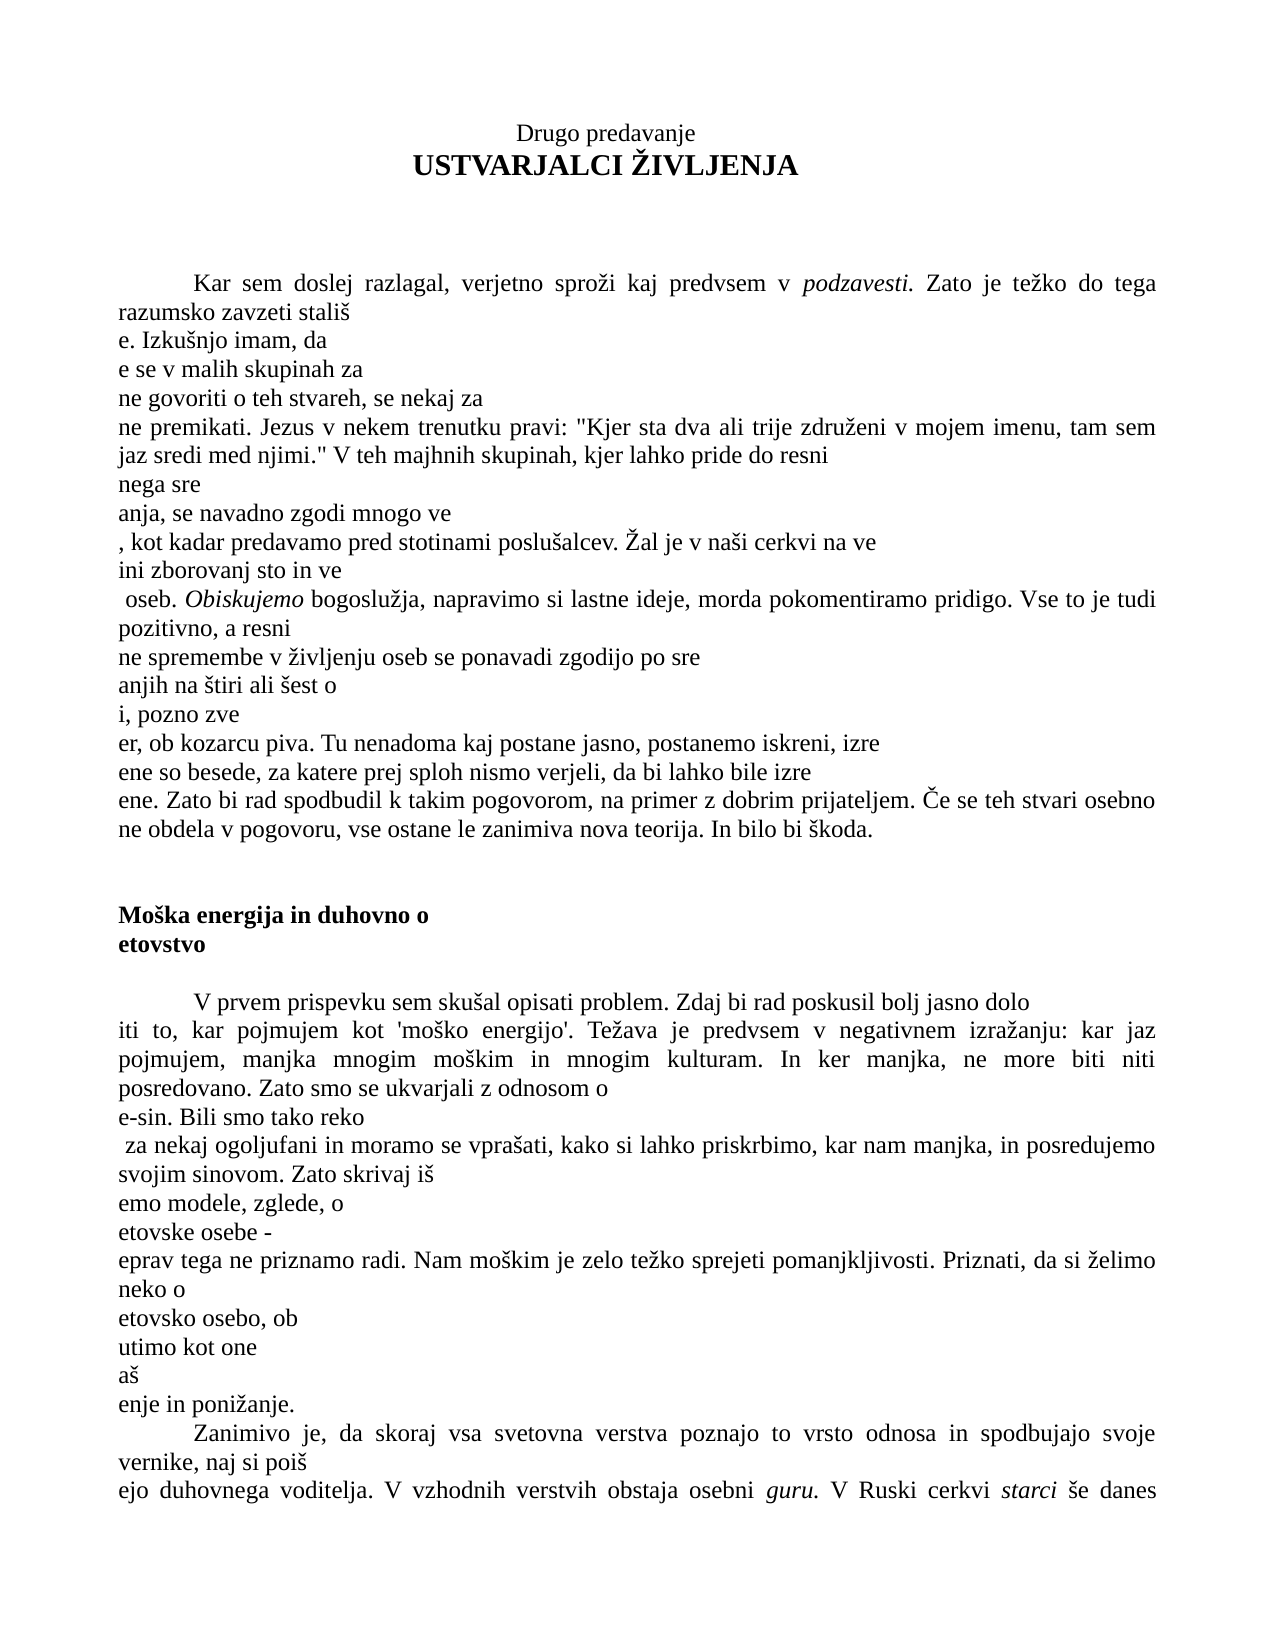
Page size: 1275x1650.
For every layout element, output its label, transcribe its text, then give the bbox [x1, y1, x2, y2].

text ne premikati. Jezus v nekem trenutku pravi: "Kjer sta dva ali trije združeni v mojem imenu, tam sem jaz sredi med njimi." V teh majhnih skupinah, kjer lahko pride do resni [118, 412, 1157, 469]
text ejo duhovnega voditelja. V vzhodnih verstvih obstaja osebni guru. V Ruski cerkvi starci še danes [118, 1475, 1157, 1504]
text ne govoriti o teh stvareh, se nekaj za [118, 383, 1157, 412]
text iti to, kar pojmujem kot 'moško energijo'. Težava je predvsem v negativnem izražanju: kar jaz pojmujem, manjka mnogim moškim in mnogim kulturam. In ker manjka, ne more biti niti posredovano. Zato smo se ukvarjali z odnosom o [118, 1015, 1157, 1102]
text Zanimivo je, da skoraj vsa svetovna verstva poznajo to vrsto odnosa in spodbujajo svoje vernike, naj si poiš [118, 1418, 1157, 1475]
text eprav tega ne priznamo radi. Nam moškim je zelo težko sprejeti pomanjkljivosti. Priznati, da si želimo neko o [118, 1245, 1157, 1303]
text utimo kot one [118, 1332, 1157, 1360]
text e-sin. Bili smo tako reko [118, 1102, 1157, 1130]
text , kot kadar predavamo pred stotinami poslušalcev. Žal je v naši cerkvi na ve [118, 527, 1157, 555]
text etovsko osebo, ob [118, 1303, 1157, 1332]
text anjih na štiri ali šest o [118, 670, 1157, 699]
text Drugo predavanje [118, 118, 1157, 147]
text ini zborovanj sto in ve [118, 555, 1157, 584]
text i, pozno zve [118, 699, 1157, 728]
text za nekaj ogoljufani in moramo se vprašati, kako si lahko priskrbimo, kar nam manjka, in posredujemo svojim sinovom. Zato skrivaj iš [118, 1130, 1157, 1188]
text emo modele, zglede, o [118, 1188, 1157, 1217]
text ene. Zato bi rad spodbudil k takim pogovorom, na primer z dobrim prijateljem. Če se teh stvari osebno ne obdela v pogovoru, vse ostane le zanimiva nova teorija. In bilo bi škoda. [118, 785, 1157, 843]
text V prvem prispevku sem skušal opisati problem. Zdaj bi rad poskusil bolj jasno dolo [118, 987, 1157, 1015]
text Moška energija in duhovno o [118, 900, 1157, 929]
text oseb. Obiskujemo bogoslužja, napravimo si lastne ideje, morda pokomentiramo pridigo. Vse to je tudi pozitivno, a resni [118, 584, 1157, 642]
text enje in ponižanje. [118, 1389, 1157, 1418]
text Kar sem doslej razlagal, verjetno sproži kaj predvsem v podzavesti. Zato je težko do tega razumsko zavzeti stališ [118, 268, 1157, 325]
text anja, se navadno zgodi mnogo ve [118, 498, 1157, 527]
text e se v malih skupinah za [118, 354, 1157, 383]
text aš [118, 1360, 1157, 1389]
text etovstvo [118, 929, 1157, 958]
text e. Izkušnjo imam, da [118, 325, 1157, 354]
text USTVARJALCI ŽIVLJENJA [118, 147, 1157, 182]
text ene so besede, za katere prej sploh nismo verjeli, da bi lahko bile izre [118, 757, 1157, 785]
text etovske osebe - [118, 1217, 1157, 1245]
text nega sre [118, 469, 1157, 498]
text er, ob kozarcu piva. Tu nenadoma kaj postane jasno, postanemo iskreni, izre [118, 728, 1157, 757]
text ne spremembe v življenju oseb se ponavadi zgodijo po sre [118, 642, 1157, 670]
